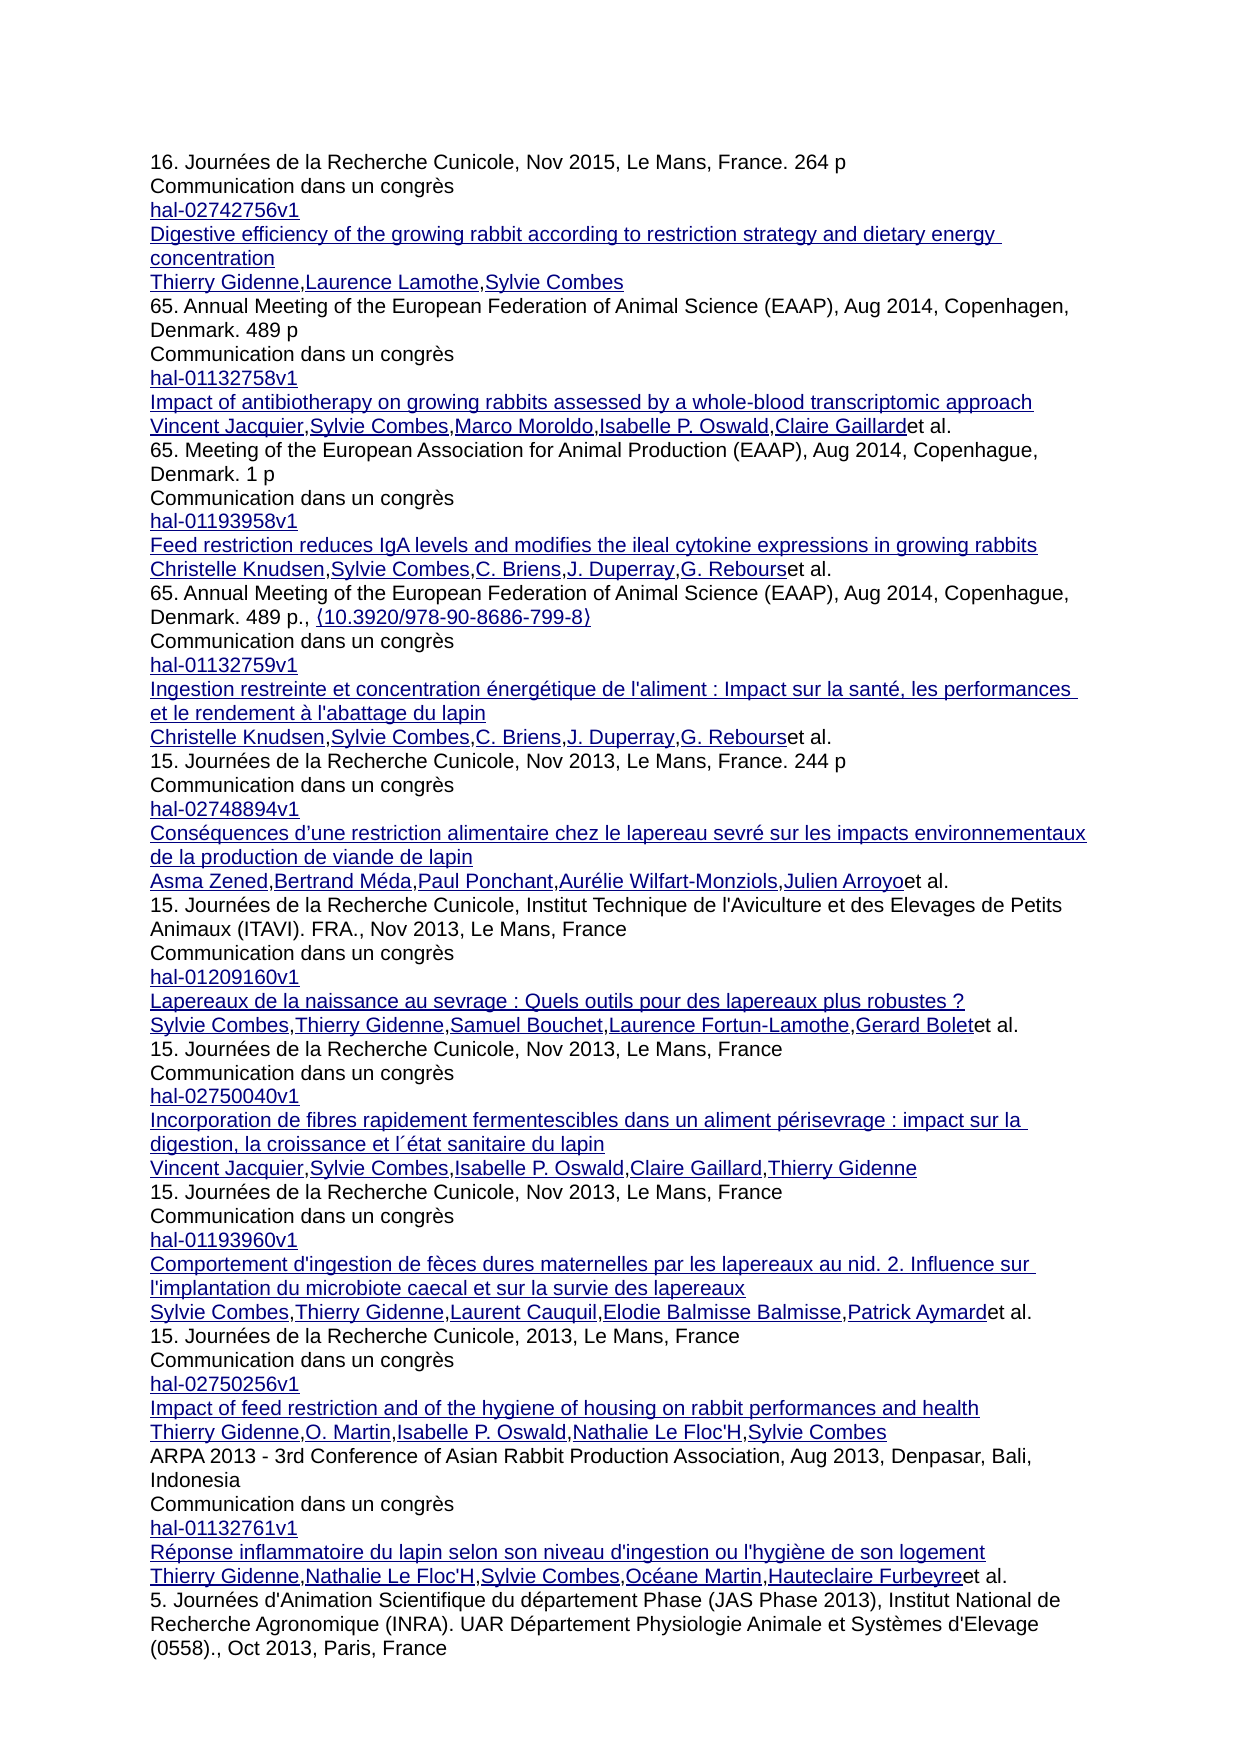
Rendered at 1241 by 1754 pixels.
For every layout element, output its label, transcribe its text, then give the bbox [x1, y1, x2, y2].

table_cell Feed restriction reduces IgA levels and modifies the ileal cytokine expressions in growing rabbits Christelle Knudsen,Sylvie Combes,C. Briens,J. Duperray,G. Rebourset al. 65. Annual Meeting of the European Federation of Animal Science (EAAP), Aug 2014, Copenhague, Denmark. 489 p., ⟨10.3920/978-90-8686-799-8⟩ Communication dans un congrès hal-01132759v1 [150, 533, 1090, 677]
table_cell Comportement d'ingestion de fèces dures maternelles par les lapereaux au nid. 2. Influence sur l'implantation du microbiote caecal et sur la survie des lapereaux Sylvie Combes,Thierry Gidenne,Laurent Cauquil,Elodie Balmisse Balmisse,Patrick Aymardet al. 15. Journées de la Recherche Cunicole, 2013, Le Mans, France Communication dans un congrès hal-02750256v1 [150, 1252, 1090, 1396]
table_cell Conséquences d’une restriction alimentaire chez le lapereau sevré sur les impacts environnementaux de la production de viande de lapin Asma Zened,Bertrand Méda,Paul Ponchant,Aurélie Wilfart-Monziols,Julien Arroyoet al. 15. Journées de la Recherche Cunicole, Institut Technique de l'Aviculture et des Elevages de Petits Animaux (ITAVI). FRA., Nov 2013, Le Mans, France Communication dans un congrès hal-01209160v1 [150, 821, 1090, 988]
table_cell Réponse inflammatoire du lapin selon son niveau d'ingestion ou l'hygiène de son logement Thierry Gidenne,Nathalie Le Floc'H,Sylvie Combes,Océane Martin,Hauteclaire Furbeyreet al. 5. Journées d'Animation Scientifique du département Phase (JAS Phase 2013), Institut National de Recherche Agronomique (INRA). UAR Département Physiologie Animale et Systèmes d'Elevage (0558)., Oct 2013, Paris, France [150, 1540, 1090, 1659]
table_cell Incorporation de fibres rapidement fermentescibles dans un aliment périsevrage : impact sur la digestion, la croissance et l´état sanitaire du lapin Vincent Jacquier,Sylvie Combes,Isabelle P. Oswald,Claire Gaillard,Thierry Gidenne 15. Journées de la Recherche Cunicole, Nov 2013, Le Mans, France Communication dans un congrès hal-01193960v1 [150, 1108, 1090, 1252]
table_cell 16. Journées de la Recherche Cunicole, Nov 2015, Le Mans, France. 264 p Communication dans un congrès hal-02742756v1 [150, 150, 1090, 222]
table_cell Ingestion restreinte et concentration énergétique de l'aliment : Impact sur la santé, les performances et le rendement à l'abattage du lapin Christelle Knudsen,Sylvie Combes,C. Briens,J. Duperray,G. Rebourset al. 15. Journées de la Recherche Cunicole, Nov 2013, Le Mans, France. 244 p Communication dans un congrès hal-02748894v1 [150, 677, 1090, 821]
table_cell Lapereaux de la naissance au sevrage : Quels outils pour des lapereaux plus robustes ? Sylvie Combes,Thierry Gidenne,Samuel Bouchet,Laurence Fortun-Lamothe,Gerard Boletet al. 15. Journées de la Recherche Cunicole, Nov 2013, Le Mans, France Communication dans un congrès hal-02750040v1 [150, 989, 1090, 1108]
table_cell Digestive efficiency of the growing rabbit according to restriction strategy and dietary energy concentration Thierry Gidenne,Laurence Lamothe,Sylvie Combes 65. Annual Meeting of the European Federation of Animal Science (EAAP), Aug 2014, Copenhagen, Denmark. 489 p Communication dans un congrès hal-01132758v1 [150, 222, 1090, 389]
table_cell Impact of antibiotherapy on growing rabbits assessed by a whole-blood transcriptomic approach Vincent Jacquier,Sylvie Combes,Marco Moroldo,Isabelle P. Oswald,Claire Gaillardet al. 65. Meeting of the European Association for Animal Production (EAAP), Aug 2014, Copenhague, Denmark. 1 p Communication dans un congrès hal-01193958v1 [150, 390, 1090, 533]
table_cell Impact of feed restriction and of the hygiene of housing on rabbit performances and health Thierry Gidenne,O. Martin,Isabelle P. Oswald,Nathalie Le Floc'H,Sylvie Combes ARPA 2013 - 3rd Conference of Asian Rabbit Production Association, Aug 2013, Denpasar, Bali, Indonesia Communication dans un congrès hal-01132761v1 [150, 1396, 1090, 1539]
